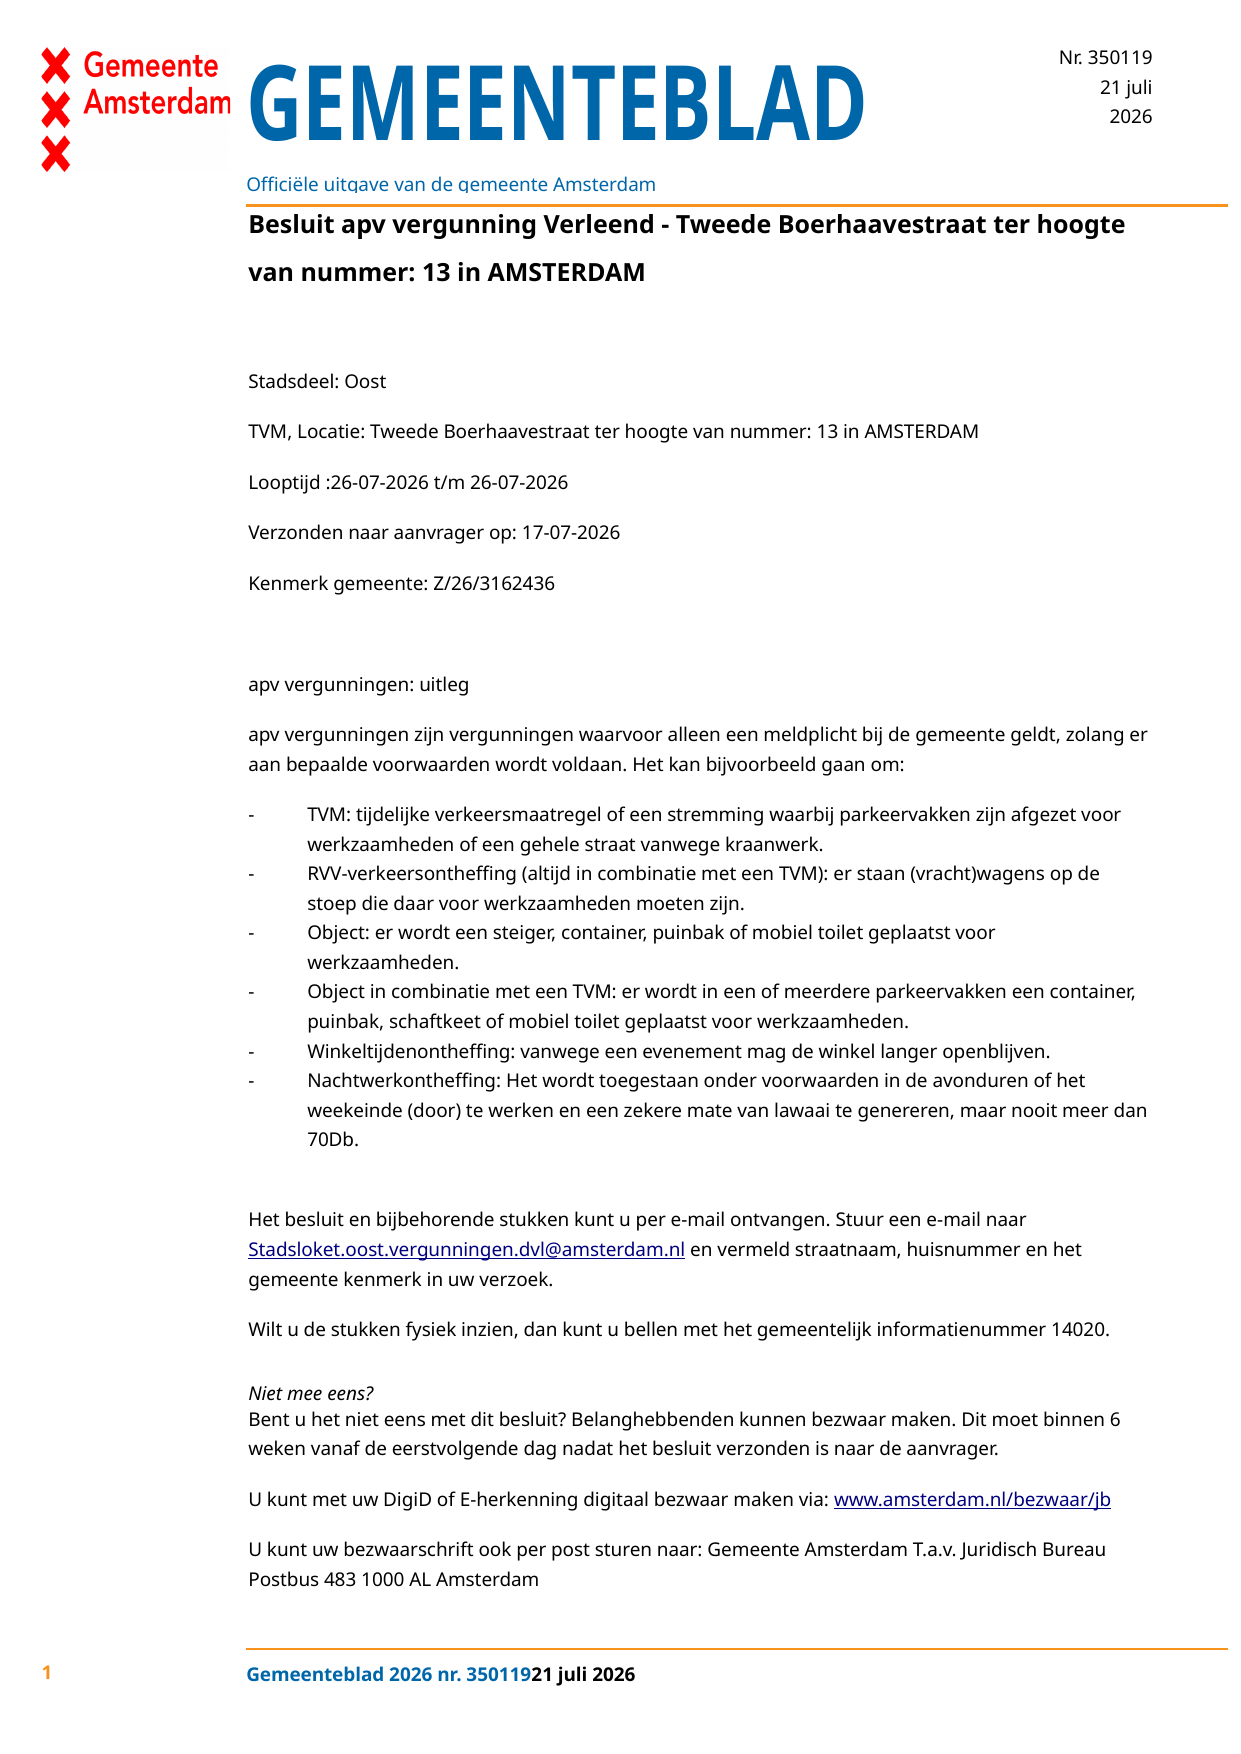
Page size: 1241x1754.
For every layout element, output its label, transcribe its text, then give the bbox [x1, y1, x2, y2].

text Verzonden naar aanvrager op: 17-07-2026 [248, 519, 1152, 545]
text apv vergunningen: uitleg [248, 671, 1152, 697]
list Object: er wordt een steiger, container, puinbak of mobiel toilet geplaatst voor werkzaamheden. [248, 919, 1152, 975]
text Stadsdeel: Oost [248, 368, 1152, 394]
text apv vergunningen zijn vergunningen waarvoor alleen een meldplicht bij de gemeente geldt, zolang er aan bepaalde voorwaarden wordt voldaan. Het kan bijvoorbeeld gaan om: [248, 721, 1152, 777]
list Nachtwerkontheffing: Het wordt toegestaan onder voorwaarden in de avonduren of het weekeinde (door) te werken en een zekere mate van lawaai te genereren, maar nooit meer dan 70Db. [248, 1067, 1152, 1152]
text U kunt met uw DigiD of E-herkenning digitaal bezwaar maken via: www.amsterdam.nl/bezwaar/jb [248, 1486, 1152, 1512]
text Looptijd :26-07-2026 t/m 26-07-2026 [248, 469, 1152, 495]
text Besluit apv vergunning Verleend - Tweede Boerhaavestraat ter hoogte van nummer: 13 in AMSTERDAM [248, 207, 1152, 288]
list TVM: tijdelijke verkeersmaatregel of een stremming waarbij parkeervakken zijn afgezet voor werkzaamheden of een gehele straat vanwege kraanwerk. [248, 801, 1152, 857]
list Object in combinatie met een TVM: er wordt in een of meerdere parkeervakken een container, puinbak, schaftkeet of mobiel toilet geplaatst voor werkzaamheden. [248, 979, 1152, 1034]
text Wilt u de stukken fysiek inzien, dan kunt u bellen met het gemeentelijk informatienummer 14020. [248, 1316, 1152, 1342]
text U kunt uw bezwaarschrift ook per post sturen naar: Gemeente Amsterdam T.a.v. Juridisch Bureau Postbus 483 1000 AL Amsterdam [248, 1536, 1152, 1592]
picture [41, 47, 231, 172]
list RVV-verkeersontheffing (altijd in combinatie met een TVM): er staan (vracht)wagens op de stoep die daar voor werkzaamheden moeten zijn. [248, 860, 1152, 916]
text TVM, Locatie: Tweede Boerhaavestraat ter hoogte van nummer: 13 in AMSTERDAM [248, 419, 1152, 444]
text Het besluit en bijbehorende stukken kunt u per e-mail ontvangen. Stuur een e-mail naar Stadsloket.oost.vergunningen.dvl@amsterdam.nl en vermeld straatnaam, huisnummer en het gemeente kenmerk in uw verzoek. [248, 1207, 1152, 1292]
text Kenmerk gemeente: Z/26/3162436 [248, 570, 1152, 596]
text Bent u het niet eens met dit besluit? Belanghebbenden kunnen bezwaar maken. Dit moet binnen 6 weken vanaf de eerstvolgende dag nadat het besluit verzonden is naar de aanvrager. [248, 1406, 1152, 1461]
list Winkeltijdenontheffing: vanwege een evenement mag de winkel langer openblijven. [248, 1038, 1152, 1064]
text Niet mee eens? [248, 1380, 1152, 1406]
